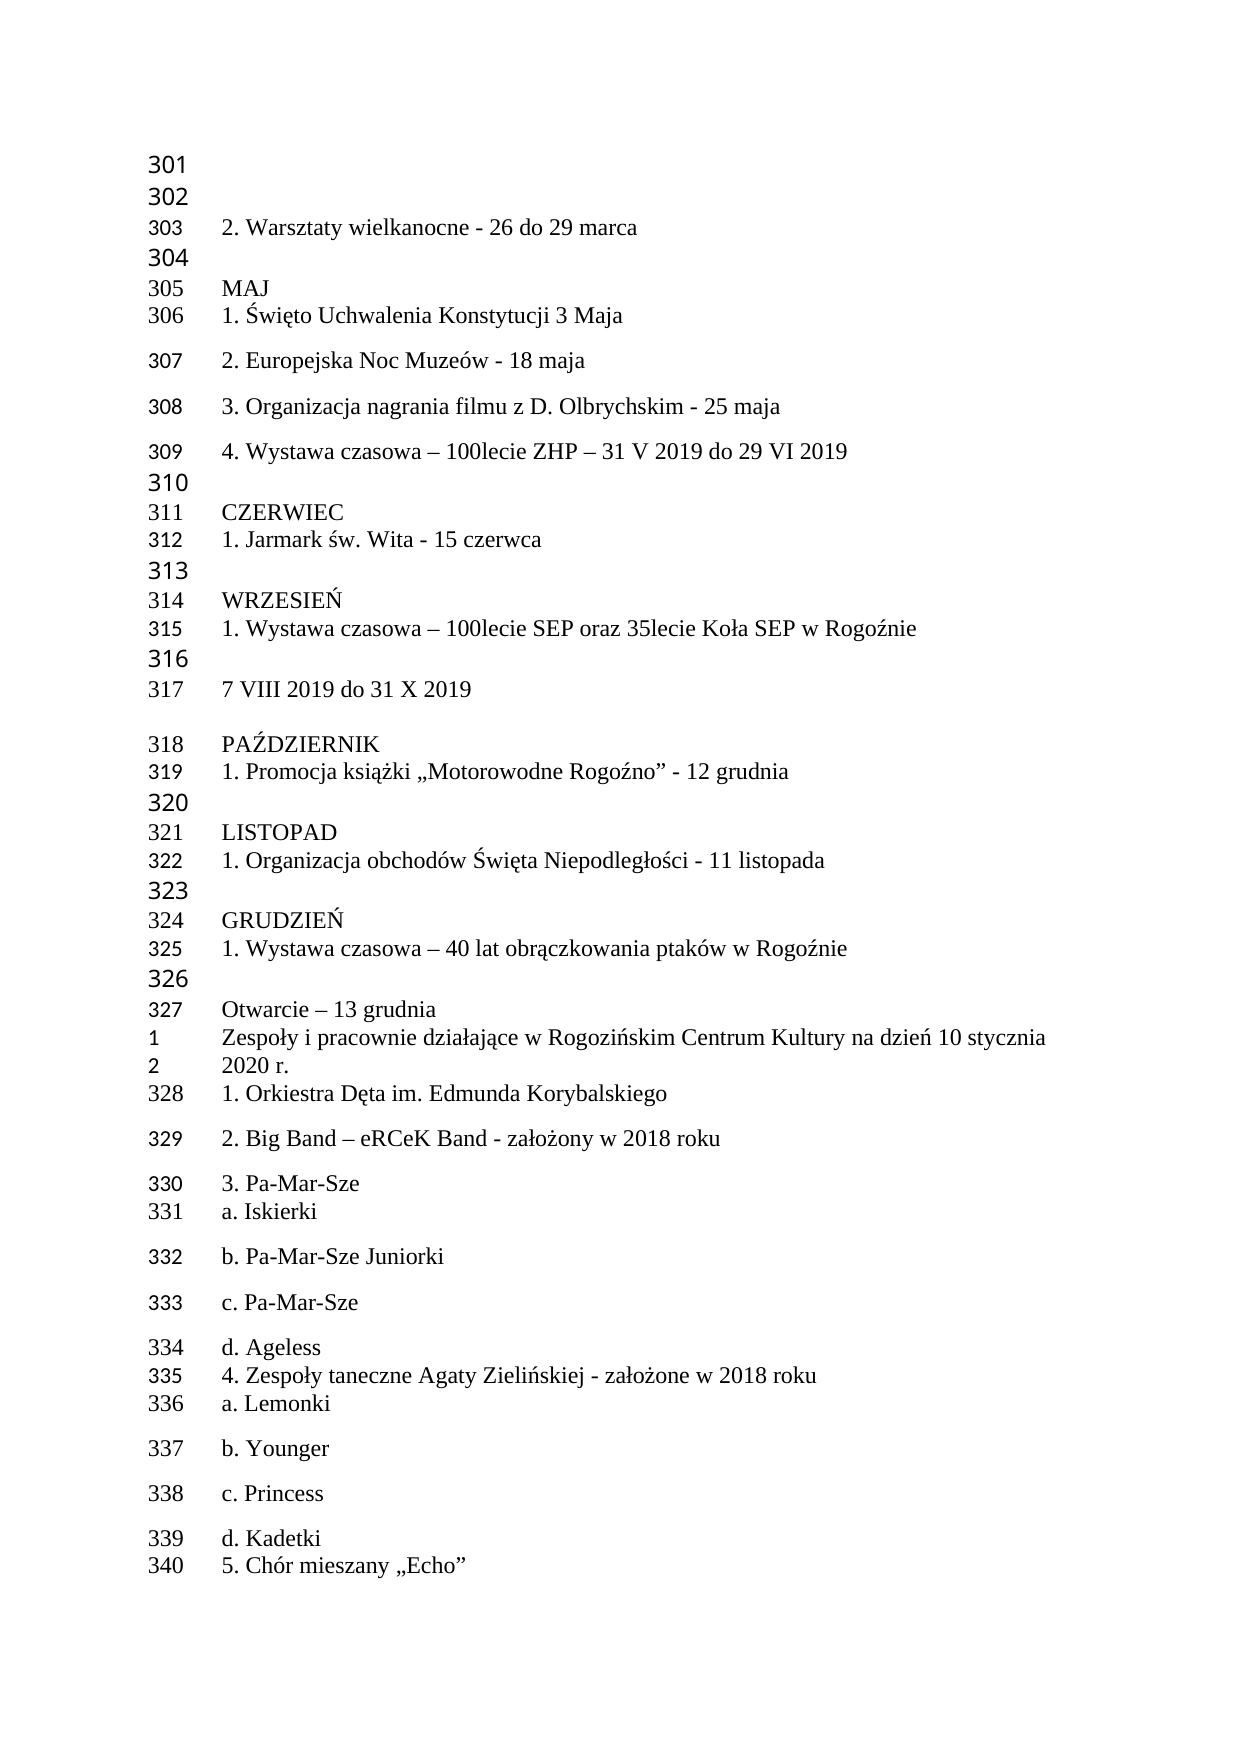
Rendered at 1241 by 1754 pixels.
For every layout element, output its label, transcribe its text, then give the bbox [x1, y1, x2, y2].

list b. Pa-Mar-Sze Juniorki [148, 1242, 1093, 1270]
list a. Lemonki [148, 1389, 1093, 1417]
list 5. Chór mieszany „Echo” [148, 1552, 1093, 1579]
list Zespoły i pracownie działające w Rogozińskim Centrum Kultury na dzień 10 stycznia [148, 1023, 1093, 1051]
list MAJ [148, 273, 1093, 301]
list WRZESIEŃ [148, 586, 1093, 614]
list 1. Wystawa czasowa – 40 lat obrączkowania ptaków w Rogoźnie [148, 934, 1093, 962]
list 2020 r. [148, 1051, 1093, 1079]
list a. Iskierki [148, 1197, 1093, 1225]
list 1. Wystawa czasowa – 100lecie SEP oraz 35lecie Koła SEP w Rogoźnie [148, 614, 1093, 642]
list c. Pa-Mar-Sze [148, 1288, 1093, 1316]
list CZERWIEC [148, 498, 1093, 526]
list d. Kadetki [148, 1524, 1093, 1552]
list 2. Europejska Noc Muzeów - 18 maja [148, 346, 1093, 374]
list 2. Big Band – eRCeK Band - założony w 2018 roku [148, 1124, 1093, 1152]
list 1. Jarmark św. Wita - 15 czerwca [148, 526, 1093, 554]
list 7 VIII 2019 do 31 X 2019 [148, 674, 1093, 702]
list 2. Warsztaty wielkanocne - 26 do 29 marca [148, 213, 1093, 241]
list c. Princess [148, 1479, 1093, 1507]
list 4. Zespoły taneczne Agaty Zielińskiej - założone w 2018 roku [148, 1361, 1093, 1389]
list GRUDZIEŃ [148, 906, 1093, 934]
list 3. Organizacja nagrania filmu z D. Olbrychskim - 25 maja [148, 392, 1093, 420]
list 4. Wystawa czasowa – 100lecie ZHP – 31 V 2019 do 29 VI 2019 [148, 437, 1093, 465]
list LISTOPAD [148, 818, 1093, 846]
list d. Ageless [148, 1333, 1093, 1361]
list Otwarcie – 13 grudnia [148, 995, 1093, 1023]
list 3. Pa-Mar-Sze [148, 1169, 1093, 1197]
list 1. Orkiestra Dęta im. Edmunda Korybalskiego [148, 1079, 1093, 1107]
list 1. Organizacja obchodów Święta Niepodległości - 11 listopada [148, 846, 1093, 874]
list 1. Promocja książki „Motorowodne Rogoźno” - 12 grudnia [148, 757, 1093, 786]
list 1. Święto Uchwalenia Konstytucji 3 Maja [148, 301, 1093, 329]
list PAŹDZIERNIK [148, 730, 1093, 757]
list b. Younger [148, 1434, 1093, 1462]
